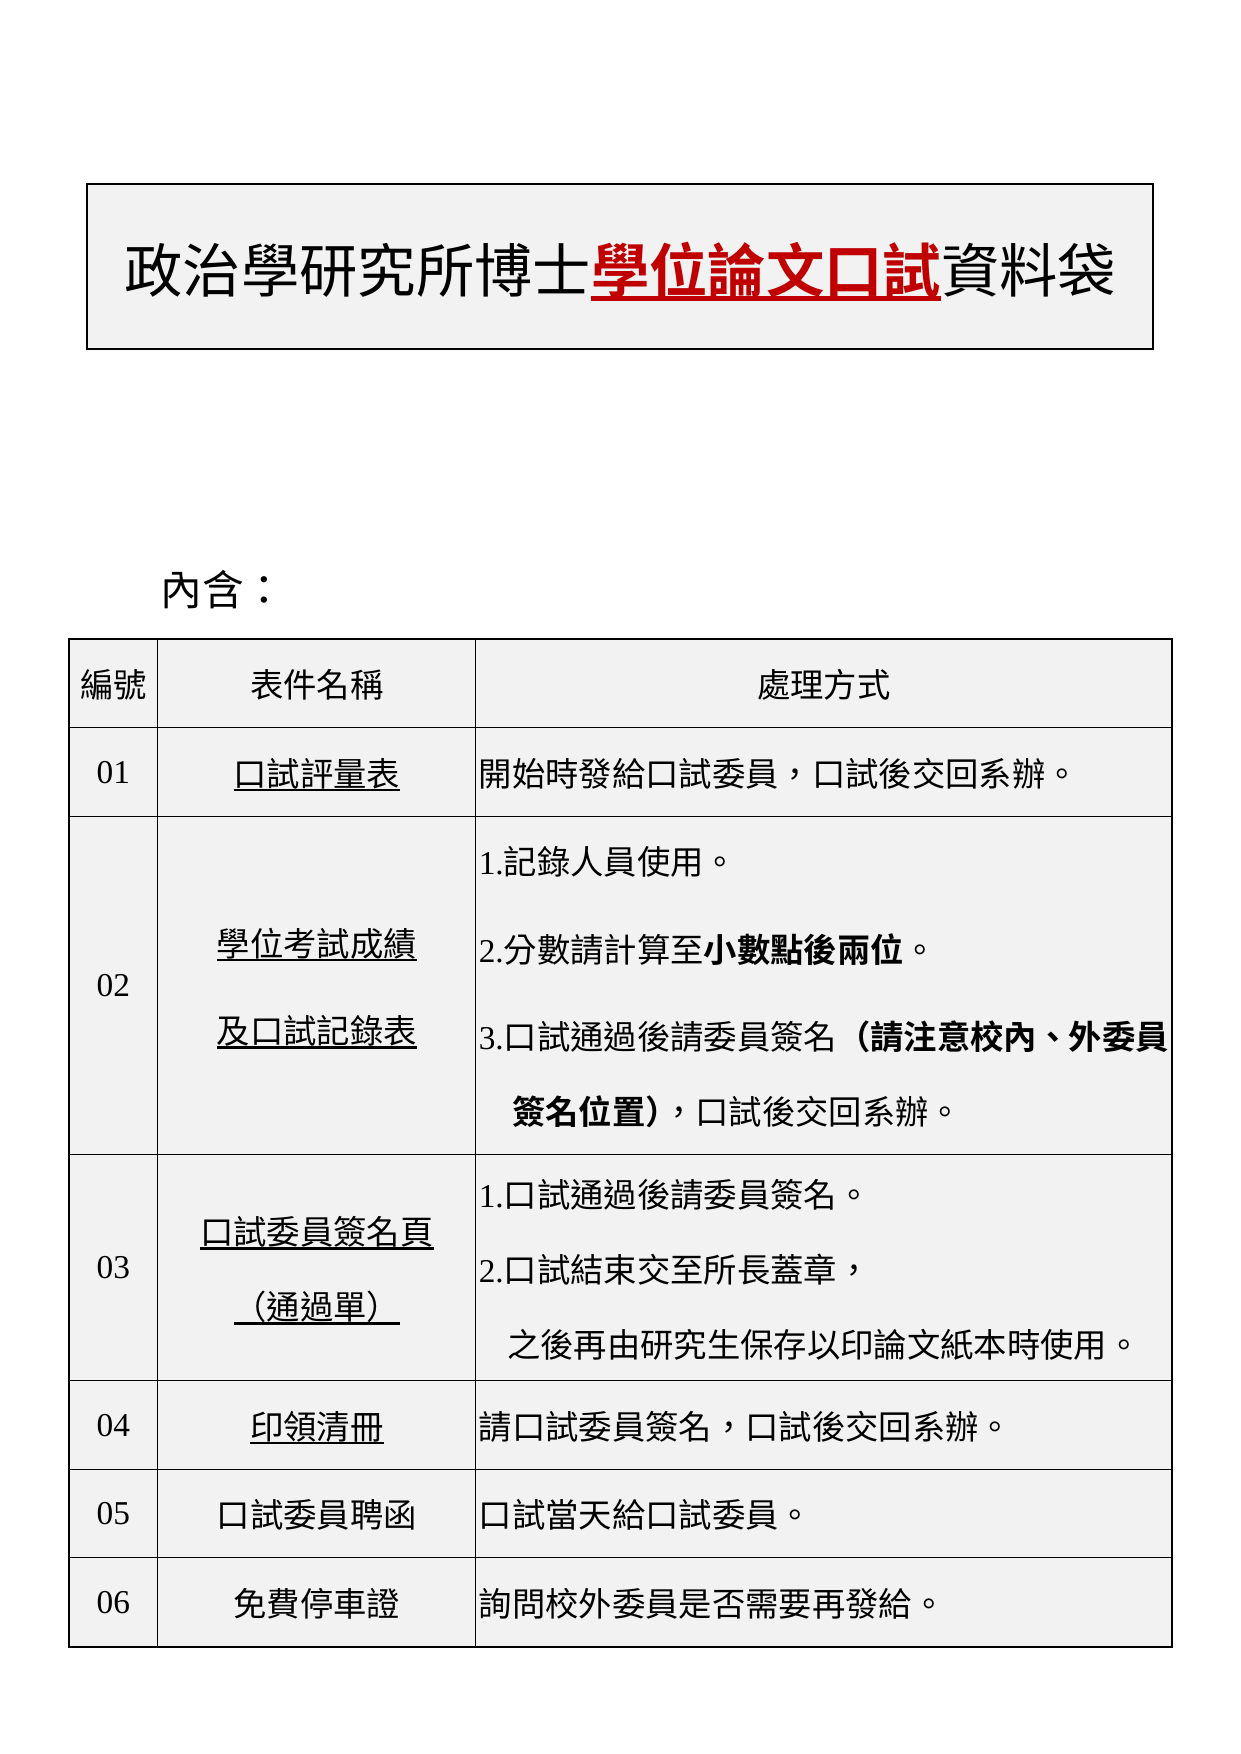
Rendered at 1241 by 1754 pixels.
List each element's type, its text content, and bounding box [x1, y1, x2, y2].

table_cell 編號 [70, 640, 157, 727]
table_cell 口試委員聘函 [158, 1470, 475, 1557]
table_header [69, 538, 157, 637]
table_cell 02 [70, 817, 157, 1154]
table_header 內含： [158, 538, 476, 637]
table_cell 詢問校外委員是否需要再發給。 [476, 1558, 1171, 1646]
table_cell 免費停車證 [158, 1558, 475, 1646]
table_cell 開始時發給口試委員，口試後交回系辦。 [476, 728, 1171, 816]
table_cell 05 [70, 1470, 157, 1557]
table_cell 04 [70, 1381, 157, 1469]
table_cell 03 [70, 1155, 157, 1380]
table_cell 01 [70, 728, 157, 816]
table_cell 06 [70, 1558, 157, 1646]
table_cell 學位考試成績 及口試記錄表 [158, 817, 475, 1154]
table_cell 印領清冊 [158, 1381, 475, 1469]
table_cell 請口試委員簽名，口試後交回系辦。 [476, 1381, 1171, 1469]
table_header [476, 538, 1172, 637]
table_cell 口試評量表 [158, 728, 475, 816]
table_cell 1.口試通過後請委員簽名。 2.口試結束交至所長蓋章， 之後再由研究生保存以印論文紙本時使用。 [476, 1155, 1171, 1380]
table_cell 1.記錄人員使用。 2.分數請計算至小數點後兩位。 3.口試通過後請委員簽名（請注意校內、外委員簽名位置），口試後交回系辦。 [476, 817, 1171, 1154]
table_header 政治學研究所博士學位論文口試資料袋 [88, 185, 1152, 348]
table_cell 口試委員簽名頁 （通過單） [158, 1155, 475, 1380]
table_cell 處理方式 [476, 640, 1171, 727]
table_cell 表件名稱 [158, 640, 475, 727]
table_cell 口試當天給口試委員。 [476, 1470, 1171, 1557]
